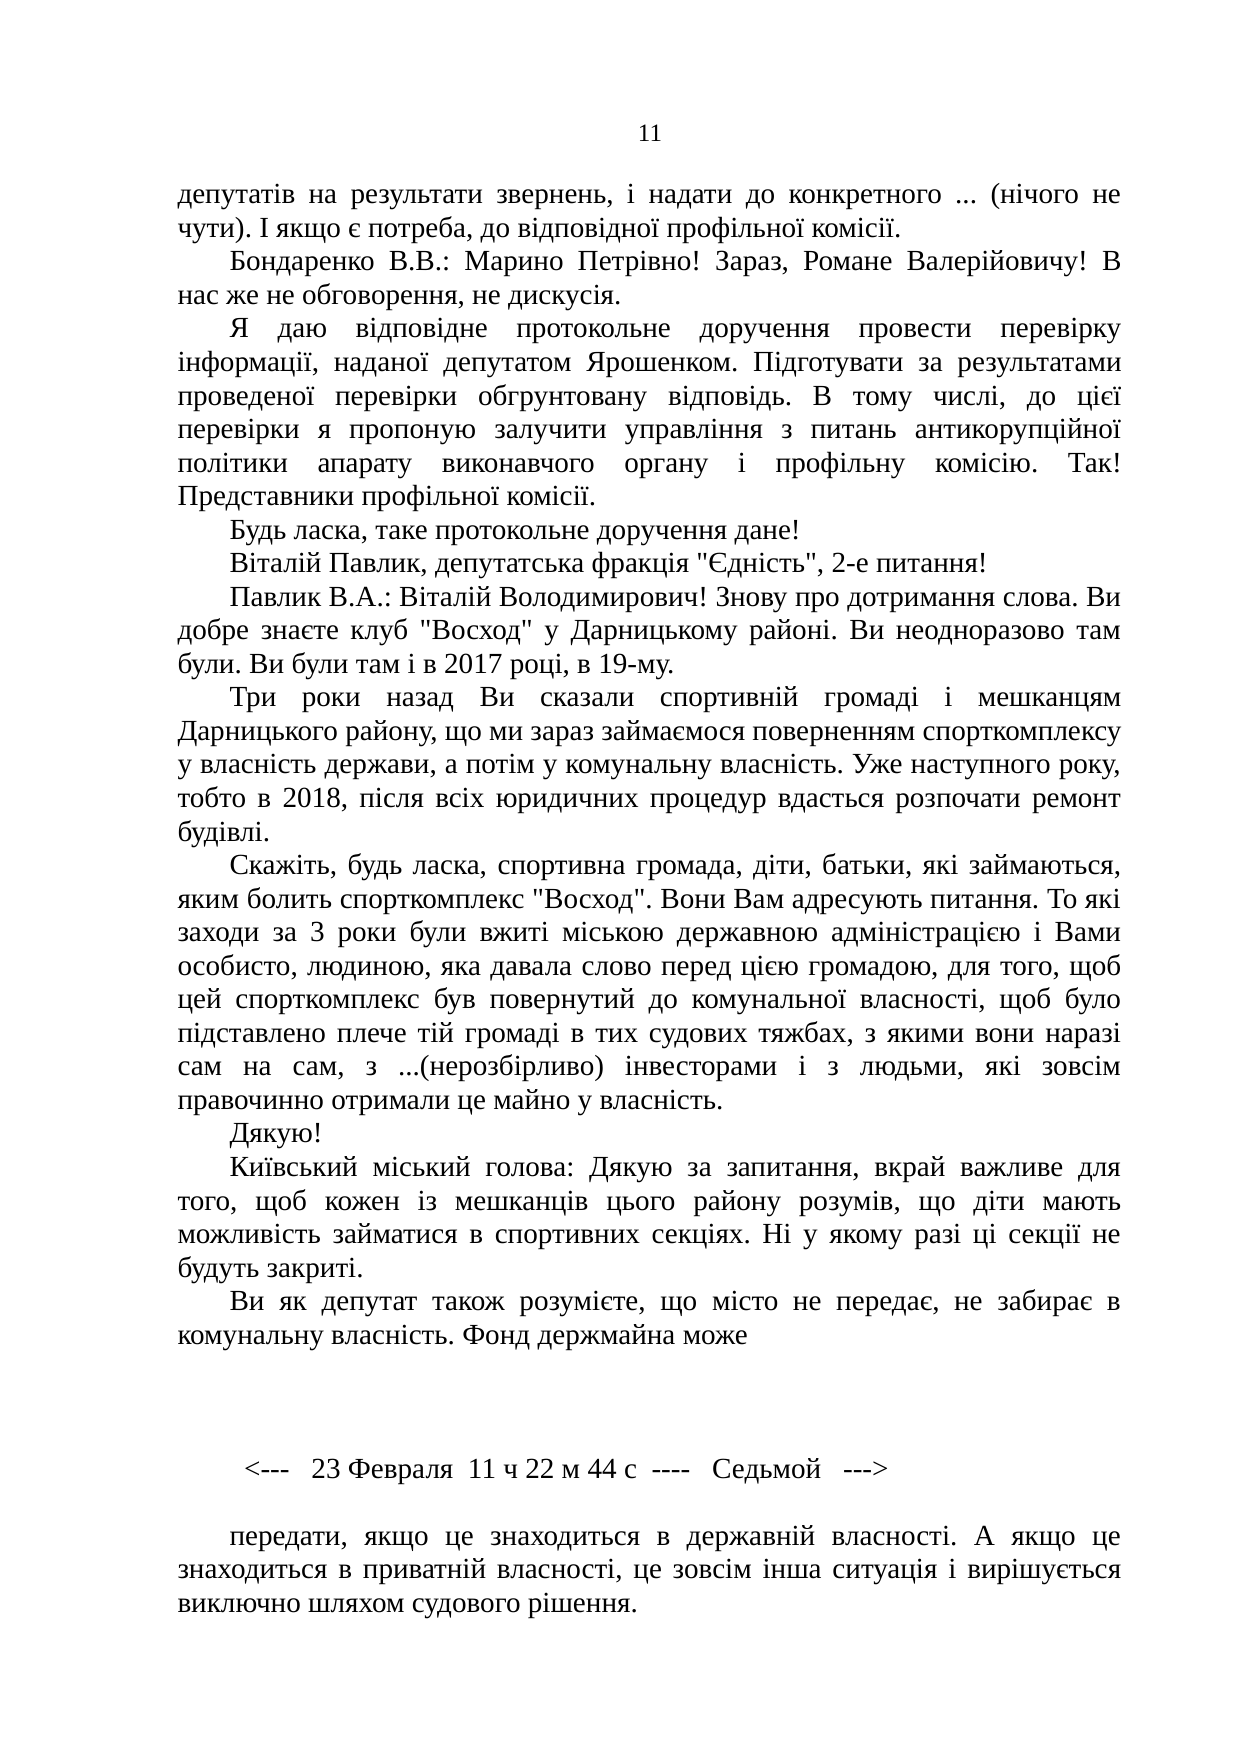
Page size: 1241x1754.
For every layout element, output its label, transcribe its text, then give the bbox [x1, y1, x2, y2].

text Ви як депутат також розумієте, що місто не передає, не забирає в комунальну власність. Фонд держмайна може [177, 1283, 1122, 1350]
text депутатів на результати звернень, і надати до конкретного ... (нічого не чути). І якщо є потреба, до відповідної профільної комісії. [177, 176, 1122, 243]
text Скажіть, будь ласка, спортивна громада, діти, батьки, які займаються, яким болить спорткомплекс "Восход". Вони Вам адресують питання. То які заходи за 3 роки були вжиті міською державною адміністрацією і Вами особисто, людиною, яка давала слово перед цією громадою, для того, щоб цей спорткомплекс був повернутий до комунальної власності, щоб було підставлено плече тій громаді в тих судових тяжбах, з якими вони наразі сам на сам, з ...(нерозбірливо) інвесторами і з людьми, які зовсім правочинно отримали це майно у власність. [177, 847, 1122, 1116]
text Павлик В.А.: Віталій Володимирович! Знову про дотримання слова. Ви добре знаєте клуб "Восход" у Дарницькому районі. Ви неодноразово там були. Ви були там і в 2017 році, в 19-му. [177, 579, 1122, 679]
text Дякую! [177, 1116, 1122, 1149]
text Будь ласка, таке протокольне доручення дане! [177, 512, 1122, 545]
text Київський міський голова: Дякую за запитання, вкрай важливе для того, щоб кожен із мешканців цього району розумів, що діти мають можливість займатися в спортивних секціях. Ні у якому разі ці секції не будуть закриті. [177, 1149, 1122, 1283]
text Три роки назад Ви сказали спортивній громаді і мешканцям Дарницького району, що ми зараз займаємося поверненням спорткомплексу у власність держави, а потім у комунальну власність. Уже наступного року, тобто в 2018, після всіх юридичних процедур вдасться розпочати ремонт будівлі. [177, 679, 1122, 847]
text передати, якщо це знаходиться в державній власності. А якщо це знаходиться в приватній власності, це зовсім інша ситуація і вирішується виключно шляхом судового рішення. [177, 1518, 1122, 1619]
text Я даю відповідне протокольне доручення провести перевірку інформації, наданої депутатом Ярошенком. Підготувати за результатами проведеної перевірки обгрунтовану відповідь. В тому числі, до цієї перевірки я пропоную залучити управління з питань антикорупційної політики апарату виконавчого органу і профільну комісію. Так! Представники профільної комісії. [177, 311, 1122, 512]
text Бондаренко В.В.: Марино Петрівно! Зараз, Романе Валерійовичу! В нас же не обговорення, не дискусія. [177, 243, 1122, 311]
text <--- 23 Февраля 11 ч 22 м 44 с ---- Седьмой ---> [177, 1451, 1122, 1484]
text Віталій Павлик, депутатська фракція "Єдність", 2-е питання! [177, 545, 1122, 579]
